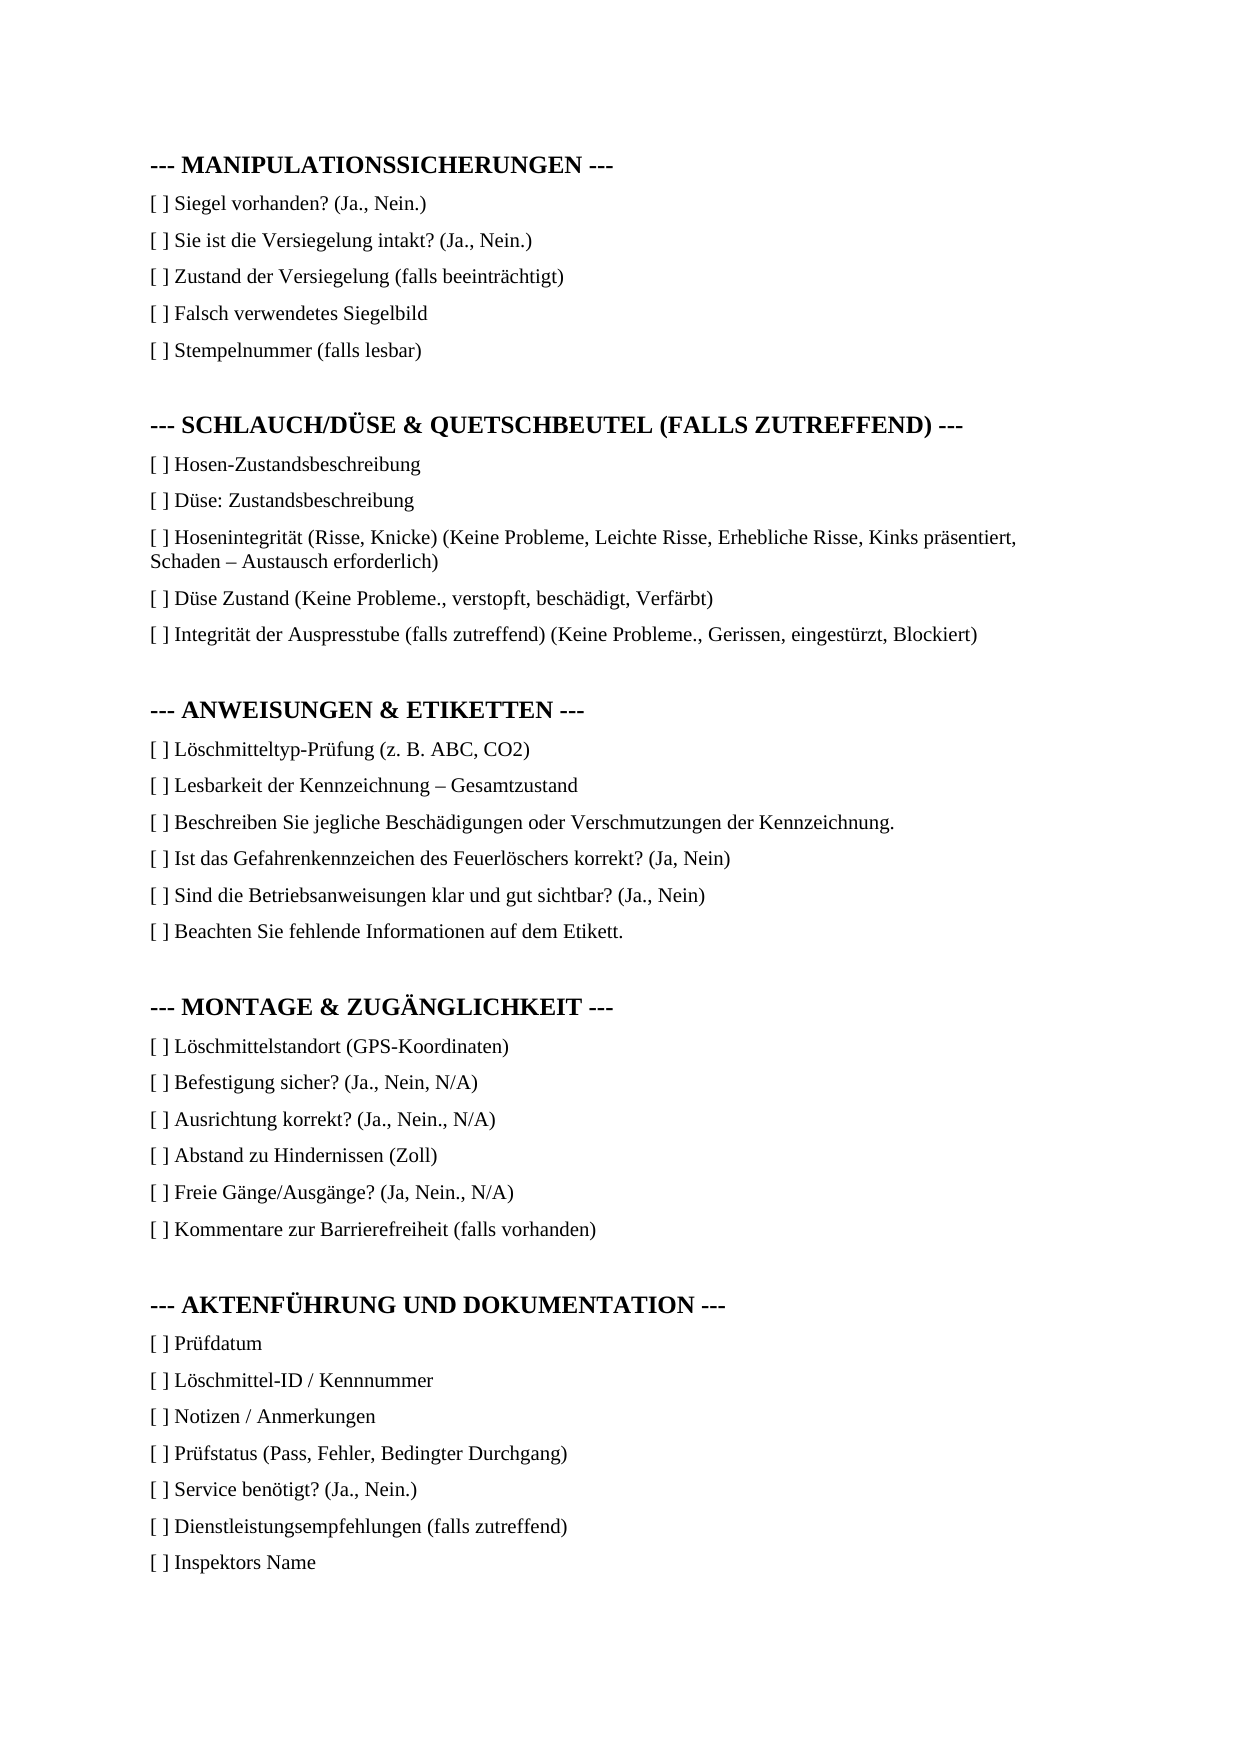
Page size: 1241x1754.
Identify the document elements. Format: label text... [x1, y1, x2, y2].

text [ ] Düse: Zustandsbeschreibung [150, 488, 1090, 512]
text [ ] Beachten Sie fehlende Informationen auf dem Etikett. [150, 919, 1090, 943]
text --- MANIPULATIONSSICHERUNGEN --- [150, 150, 1090, 179]
text [ ] Zustand der Versiegelung (falls beeinträchtigt) [150, 264, 1090, 288]
text [ ] Integrität der Auspresstube (falls zutreffend) (Keine Probleme., Gerissen, eingestürzt, Blockiert) [150, 622, 1090, 646]
text --- MONTAGE & ZUGÄNGLICHKEIT --- [150, 992, 1090, 1021]
text [ ] Freie Gänge/Ausgänge? (Ja, Nein., N/A) [150, 1180, 1090, 1204]
text [ ] Inspektors Name [150, 1550, 1090, 1574]
text [ ] Stempelnummer (falls lesbar) [150, 337, 1090, 362]
text [ ] Abstand zu Hindernissen (Zoll) [150, 1143, 1090, 1167]
text --- AKTENFÜHRUNG UND DOKUMENTATION --- [150, 1290, 1090, 1318]
text [ ] Dienstleistungsempfehlungen (falls zutreffend) [150, 1514, 1090, 1538]
text [ ] Sind die Betriebsanweisungen klar und gut sichtbar? (Ja., Nein) [150, 883, 1090, 907]
text [ ] Prüfdatum [150, 1331, 1090, 1355]
text --- SCHLAUCH/DÜSE & QUETSCHBEUTEL (FALLS ZUTREFFEND) --- [150, 411, 1090, 439]
text [ ] Löschmittel-ID / Kennnummer [150, 1367, 1090, 1392]
text [ ] Kommentare zur Barrierefreiheit (falls vorhanden) [150, 1217, 1090, 1241]
text [ ] Service benötigt? (Ja., Nein.) [150, 1477, 1090, 1501]
text [ ] Befestigung sicher? (Ja., Nein, N/A) [150, 1070, 1090, 1094]
text [ ] Sie ist die Versiegelung intakt? (Ja., Nein.) [150, 228, 1090, 252]
text [ ] Notizen / Anmerkungen [150, 1404, 1090, 1428]
text [ ] Löschmitteltyp-Prüfung (z. B. ABC, CO2) [150, 737, 1090, 761]
text [ ] Löschmittelstandort (GPS-Koordinaten) [150, 1034, 1090, 1058]
text [ ] Lesbarkeit der Kennzeichnung – Gesamtzustand [150, 773, 1090, 797]
text [ ] Düse Zustand (Keine Probleme., verstopft, beschädigt, Verfärbt) [150, 586, 1090, 610]
text [ ] Ist das Gefahrenkennzeichen des Feuerlöschers korrekt? (Ja, Nein) [150, 846, 1090, 870]
text [ ] Beschreiben Sie jegliche Beschädigungen oder Verschmutzungen der Kennzeichnung. [150, 810, 1090, 834]
text [ ] Siegel vorhanden? (Ja., Nein.) [150, 191, 1090, 215]
text [ ] Prüfstatus (Pass, Fehler, Bedingter Durchgang) [150, 1441, 1090, 1465]
text [ ] Falsch verwendetes Siegelbild [150, 301, 1090, 325]
text [ ] Ausrichtung korrekt? (Ja., Nein., N/A) [150, 1107, 1090, 1131]
text --- ANWEISUNGEN & ETIKETTEN --- [150, 695, 1090, 724]
text [ ] Hosen-Zustandsbeschreibung [150, 452, 1090, 476]
text [ ] Hosenintegrität (Risse, Knicke) (Keine Probleme, Leichte Risse, Erhebliche Risse, Kinks präsentiert, Schaden – Austausch erforderlich) [150, 525, 1090, 573]
